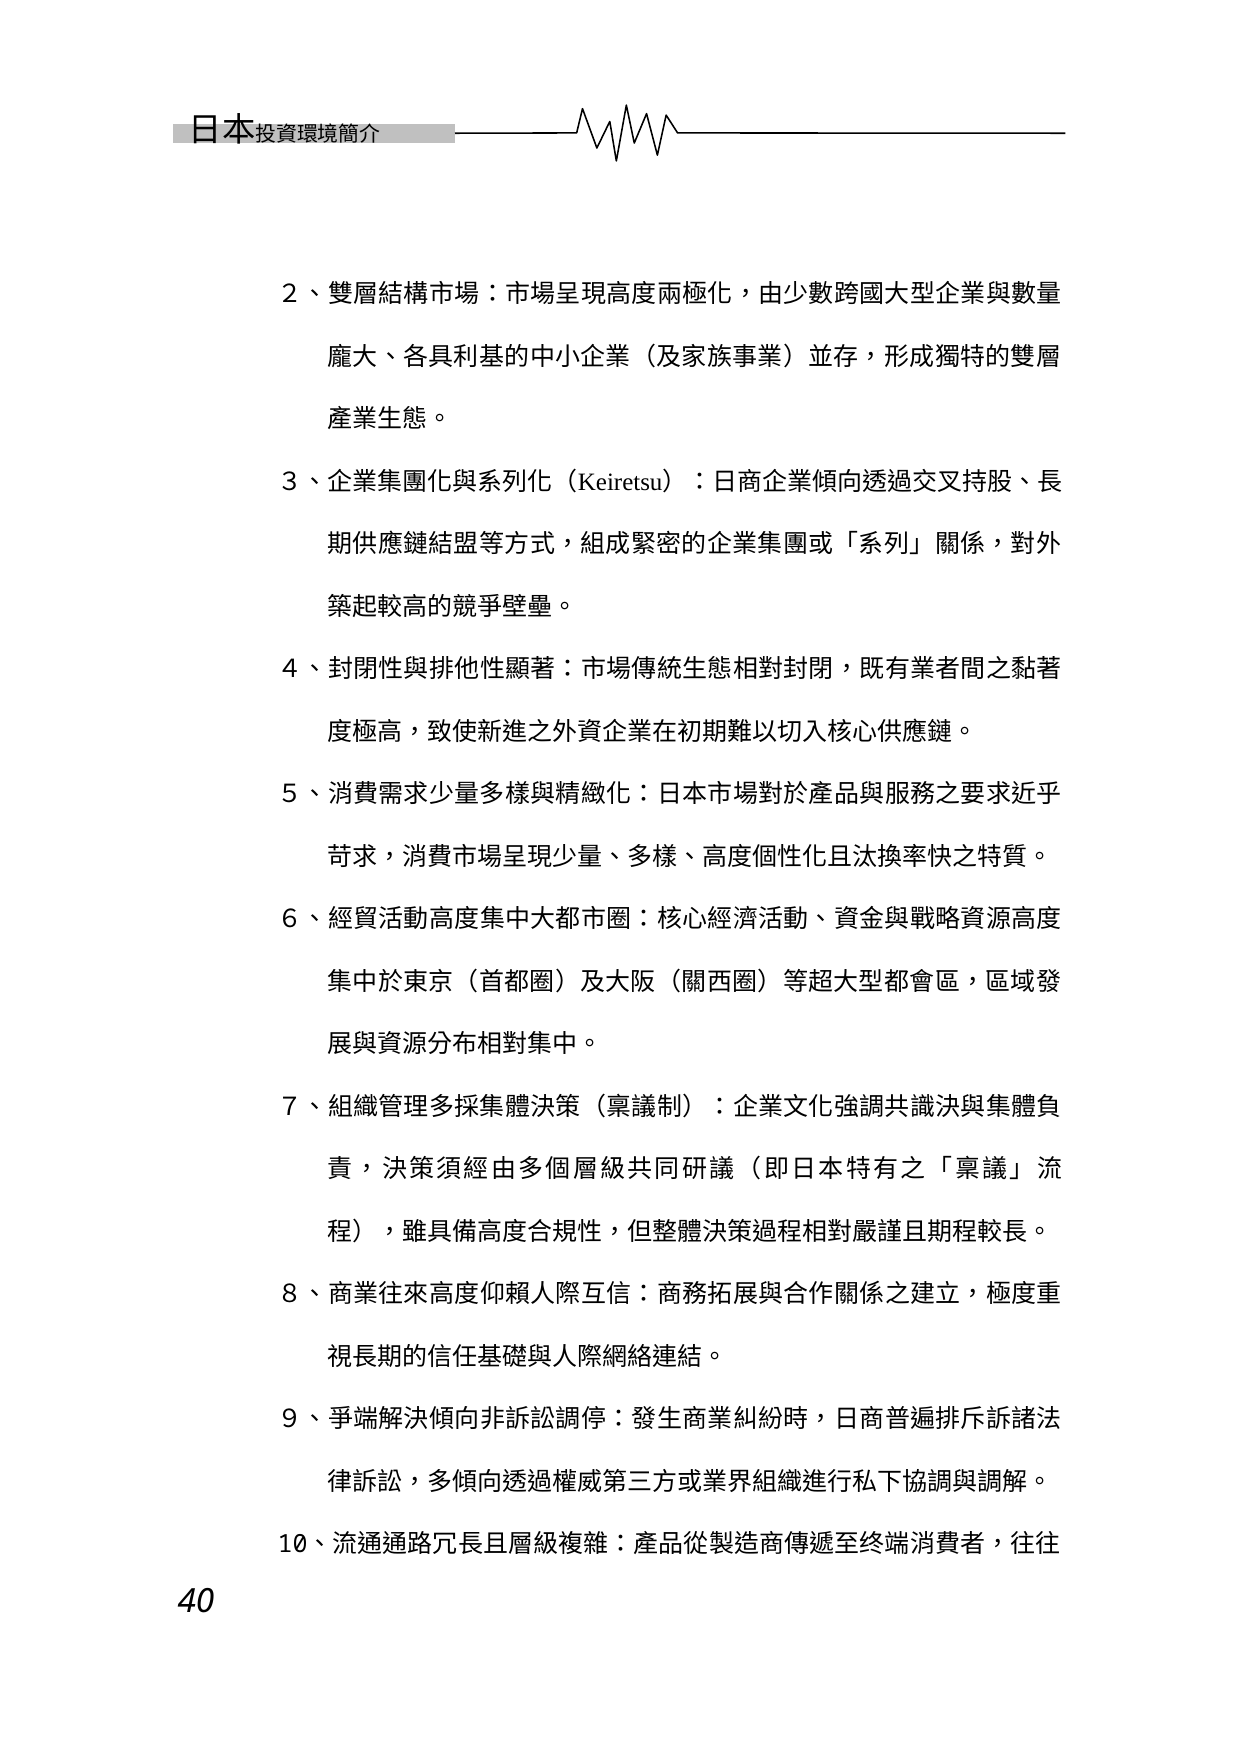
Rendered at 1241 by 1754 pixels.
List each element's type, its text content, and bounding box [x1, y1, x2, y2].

text 10、流通通路冗長且層級複雜：產品從製造商傳遞至终端消費者，往往 [277, 1500, 1063, 1563]
text ８、商業往來高度仰賴人際互信：商務拓展與合作關係之建立，極度重視長期的信任基礎與人際網絡連結。 [277, 1250, 1063, 1375]
text ４、封閉性與排他性顯著：市場傳統生態相對封閉，既有業者間之黏著度極高，致使新進之外資企業在初期難以切入核心供應鏈。 [277, 625, 1063, 750]
text ５、消費需求少量多樣與精緻化：日本市場對於產品與服務之要求近乎苛求，消費市場呈現少量、多樣、高度個性化且汰換率快之特質。 [277, 750, 1063, 875]
text ７、組織管理多採集體決策（稟議制）：企業文化強調共識決與集體負責，決策須經由多個層級共同研議（即日本特有之「稟議」流程），雖具備高度合規性，但整體決策過程相對嚴謹且期程較長。 [277, 1063, 1063, 1250]
text ３、企業集團化與系列化（Keiretsu）：日商企業傾向透過交叉持股、長期供應鏈結盟等方式，組成緊密的企業集團或「系列」關係，對外築起較高的競爭壁壘。 [277, 438, 1063, 625]
text ９、爭端解決傾向非訴訟調停：發生商業糾紛時，日商普遍排斥訴諸法律訴訟，多傾向透過權威第三方或業界組織進行私下協調與調解。 [277, 1375, 1063, 1500]
text ６、經貿活動高度集中大都市圈：核心經濟活動、資金與戰略資源高度集中於東京（首都圈）及大阪（關西圈）等超大型都會區，區域發展與資源分布相對集中。 [277, 875, 1063, 1063]
text ２、雙層結構市場：市場呈現高度兩極化，由少數跨國大型企業與數量龐大、各具利基的中小企業（及家族事業）並存，形成獨特的雙層產業生態。 [277, 250, 1063, 438]
